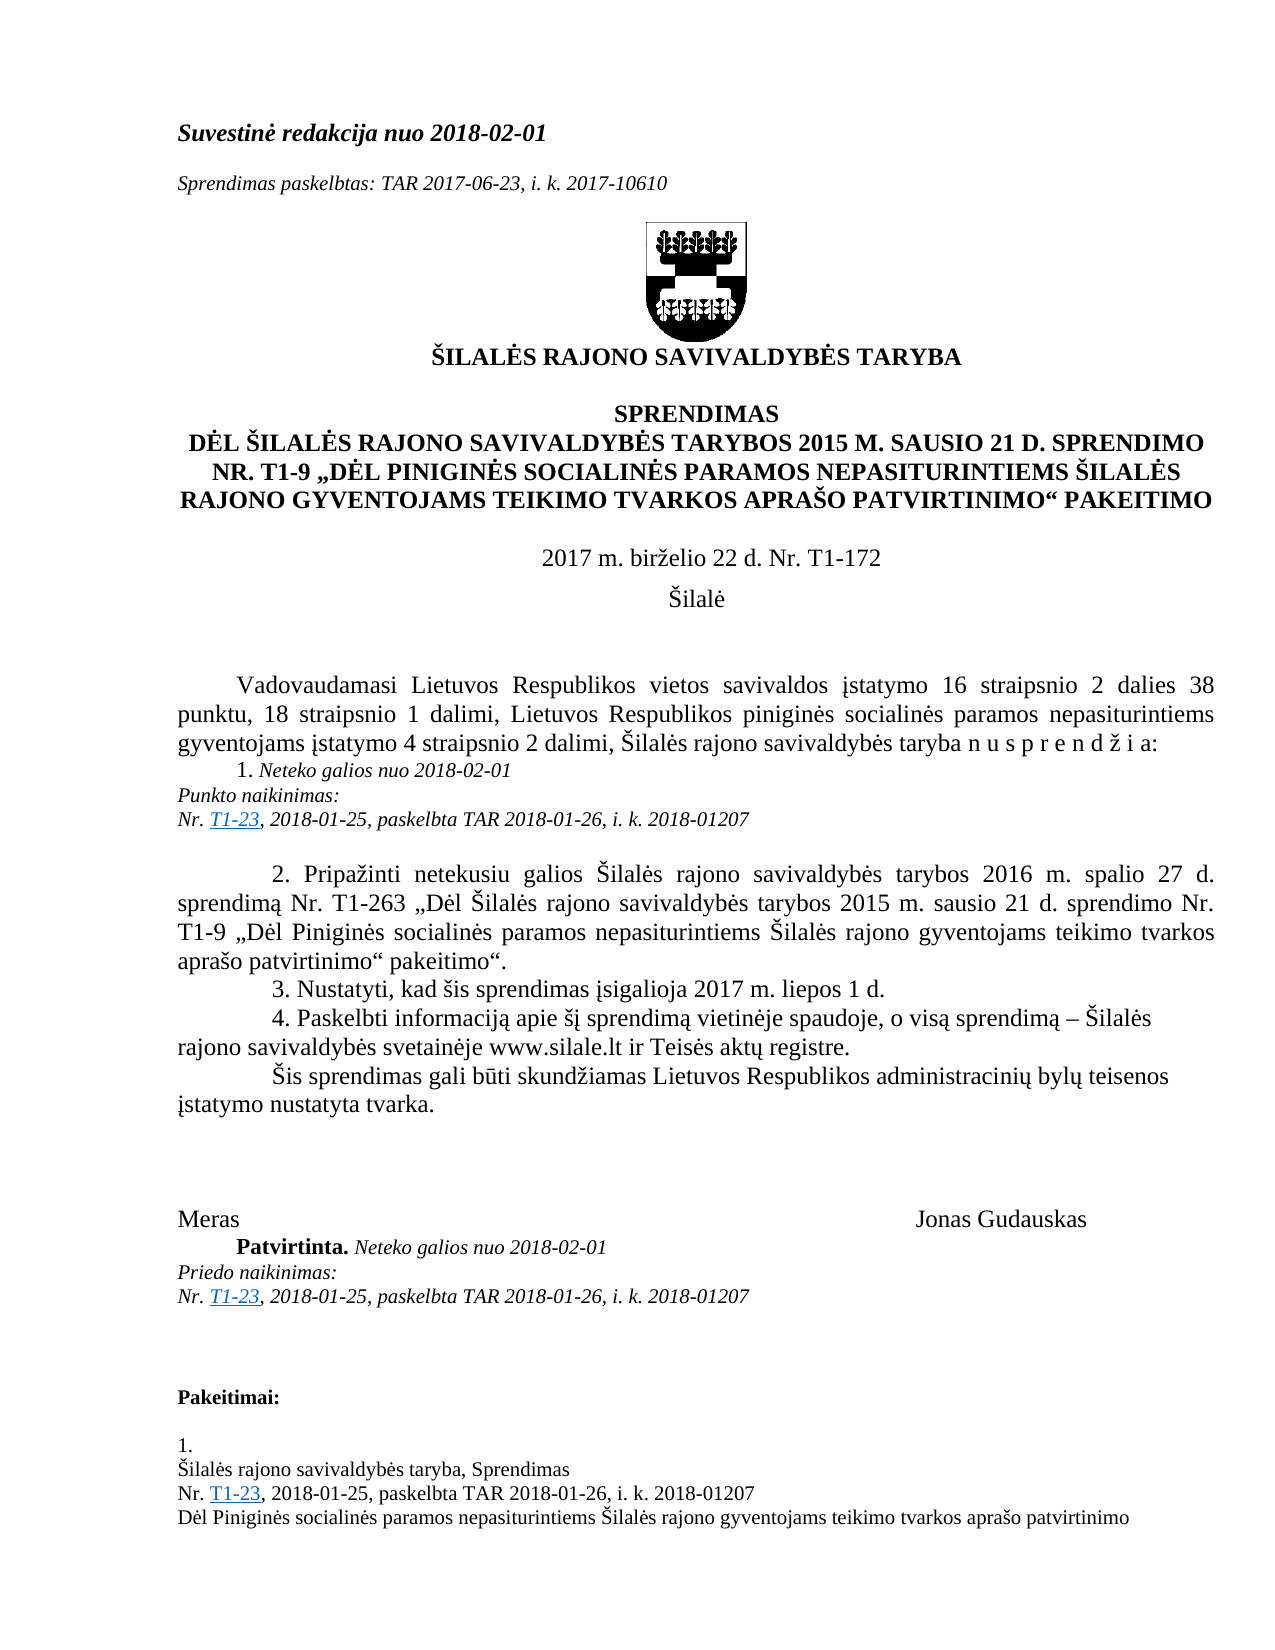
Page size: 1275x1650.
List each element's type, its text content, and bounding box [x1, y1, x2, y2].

text Nr. T1-23, 2018-01-25, paskelbta TAR 2018-01-26, i. k. 2018-01207 [177, 1284, 1216, 1308]
text ŠILALĖS RAJONO SAVIVALDYBĖS TARYBA [177, 342, 1216, 371]
text DĖL ŠILALĖS RAJONO SAVIVALDYBĖS TARYBOS 2015 M. SAUSIO 21 D. SPRENDIMO NR. T1-9 „DĖL PINIGINĖS SOCIALINĖS PARAMOS NEPASITURINTIEMS ŠILALĖS RAJONO GYVENTOJAMS TEIKIMO TVARKOS APRAŠO PATVIRTINIMO“ PAKEITIMO [177, 428, 1216, 514]
text Sprendimas paskelbtas: TAR 2017-06-23, i. k. 2017-10610 [177, 171, 1216, 195]
text Dėl Piniginės socialinės paramos nepasiturintiems Šilalės rajono gyventojams teikimo tvarkos aprašo patvirtinimo [177, 1505, 1216, 1529]
text Nr. T1-23, 2018-01-25, paskelbta TAR 2018-01-26, i. k. 2018-01207 [177, 1481, 1216, 1505]
text Šis sprendimas gali būti skundžiamas Lietuvos Respublikos administracinių bylų teisenos įstatymo nustatyta tvarka. [177, 1061, 1216, 1118]
text 1. [177, 1433, 1216, 1457]
text 3. Nustatyti, kad šis sprendimas įsigalioja 2017 m. liepos 1 d. [177, 974, 1216, 1003]
text Patvirtinta. Neteko galios nuo 2018-02-01 [177, 1233, 1216, 1260]
text Suvestinė redakcija nuo 2018-02-01 [177, 118, 1216, 147]
text 2. Pripažinti netekusiu galios Šilalės rajono savivaldybės tarybos 2016 m. spalio 27 d. sprendimą Nr. T1-263 „Dėl Šilalės rajono savivaldybės tarybos 2015 m. sausio 21 d. sprendimo Nr. T1-9 „Dėl Piniginės socialinės paramos nepasiturintiems Šilalės rajono gyventojams teikimo tvarkos aprašo patvirtinimo“ pakeitimo“. [177, 859, 1216, 974]
text SPRENDIMAS [177, 399, 1216, 428]
text Nr. T1-23, 2018-01-25, paskelbta TAR 2018-01-26, i. k. 2018-01207 [177, 807, 1216, 831]
text Pakeitimai: [177, 1385, 1216, 1409]
text Priedo naikinimas: [177, 1260, 1216, 1284]
text Punkto naikinimas: [177, 783, 1216, 807]
text Vadovaudamasi Lietuvos Respublikos vietos savivaldos įstatymo 16 straipsnio 2 dalies 38 punktu, 18 straipsnio 1 dalimi, Lietuvos Respublikos piniginės socialinės paramos nepasiturintiems gyventojams įstatymo 4 straipsnio 2 dalimi, Šilalės rajono savivaldybės taryba nusprendžia: [177, 670, 1216, 756]
text 2017 m. birželio 22 d. Nr. T1-172 [207, 543, 1216, 572]
text 4. Paskelbti informaciją apie šį sprendimą vietinėje spaudoje, o visą sprendimą – Šilalės rajono savivaldybės svetainėje www.silale.lt ir Teisės aktų registre. [177, 1003, 1216, 1061]
text Šilalė [177, 584, 1216, 613]
text 1. Neteko galios nuo 2018-02-01 [177, 756, 1216, 783]
text Meras Jonas Gudauskas [177, 1204, 1216, 1233]
text Šilalės rajono savivaldybės taryba, Sprendimas [177, 1457, 1216, 1481]
